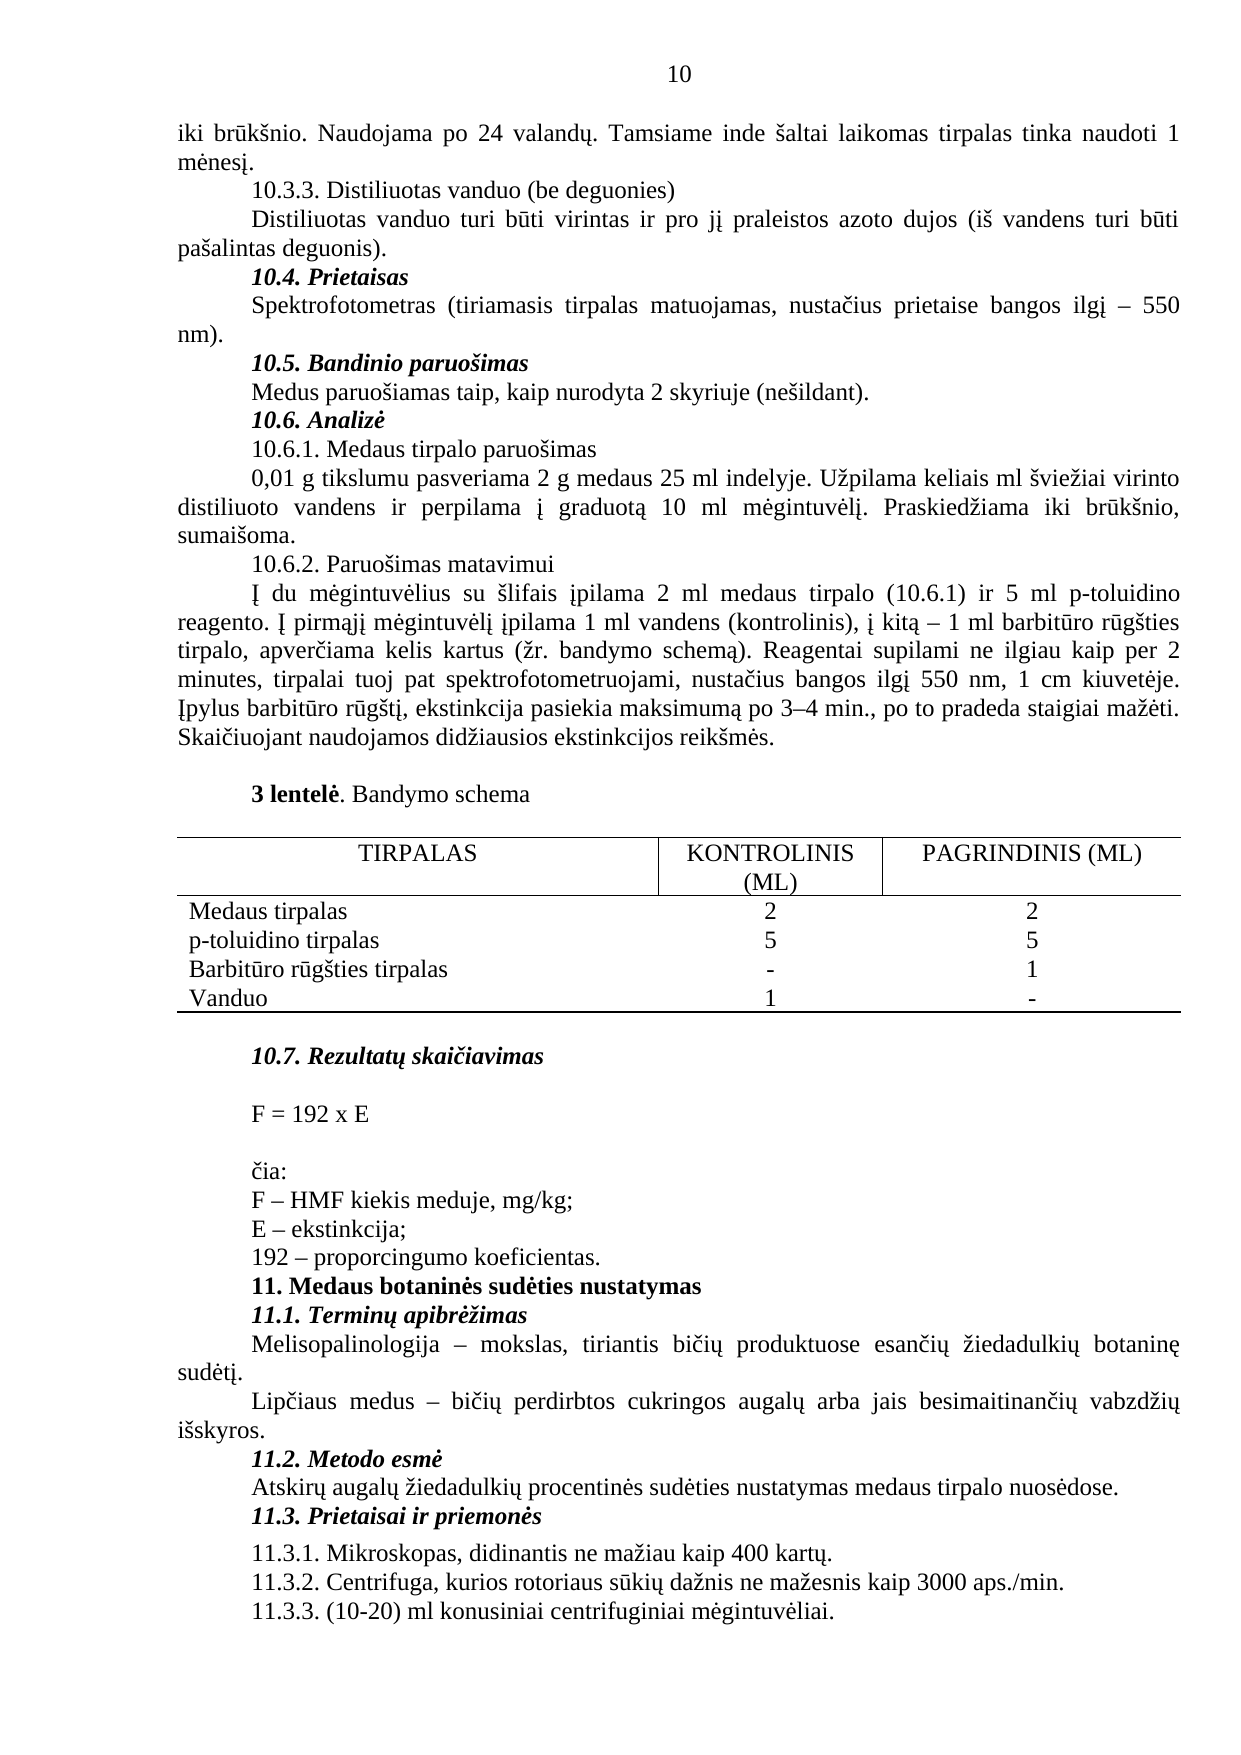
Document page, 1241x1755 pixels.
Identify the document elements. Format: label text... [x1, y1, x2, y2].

table_cell 1 [658, 983, 883, 1011]
text 10.3.3. Distiliuotas vanduo (be deguonies) [177, 176, 1181, 204]
table_header Pagrindinis (ml) [883, 838, 1181, 895]
table_cell 5 [658, 925, 883, 954]
table_cell p-toluidino tirpalas [177, 925, 658, 954]
table_cell Medaus tirpalas [177, 896, 658, 925]
table_cell Barbitūro rūgšties tirpalas [177, 954, 658, 983]
text Distiliuotas vanduo turi būti virintas ir pro jį praleistos azoto dujos (iš vandens turi būti pašalintas deguonis). [177, 204, 1181, 262]
table_header Tirpalas [177, 838, 658, 895]
text Atskirų augalų žiedadulkių procentinės sudėties nustatymas medaus tirpalo nuosėdose. [177, 1472, 1181, 1501]
text 0,01 g tikslumu pasveriama 2 g medaus 25 ml indelyje. Užpilama keliais ml šviežiai virinto distiliuoto vandens ir perpilama į graduotą 10 ml mėgintuvėlį. Praskiedžiama iki brūkšnio, sumaišoma. [177, 463, 1181, 549]
text 11.3.3. (10-20) ml konusiniai centrifuginiai mėgintuvėliai. [177, 1596, 1181, 1625]
text Medus paruošiamas taip, kaip nurodyta 2 skyriuje (nešildant). [177, 377, 1181, 406]
table_cell 1 [883, 954, 1181, 983]
table_cell - [883, 983, 1181, 1011]
text Į du mėgintuvėlius su šlifais įpilama 2 ml medaus tirpalo (10.6.1) ir 5 ml p-toluidino reagento. Į pirmąjį mėgintuvėlį įpilama 1 ml vandens (kontrolinis), į kitą – 1 ml barbitūro rūgšties tirpalo, apverčiama kelis kartus (žr. bandymo schemą). Reagentai supilami ne ilgiau kaip per 2 minutes, tirpalai tuoj pat spektrofotometruojami, nustačius bangos ilgį 550 nm, 1 cm kiuvetėje. Įpylus barbitūro rūgštį, ekstinkcija pasiekia maksimumą po 3–4 min., po to pradeda staigiai mažėti. Skaičiuojant naudojamos didžiausios ekstinkcijos reikšmės. [177, 578, 1181, 751]
text 10.6.2. Paruošimas matavimui [177, 549, 1181, 578]
text 11.2. Metodo esmė [177, 1444, 1181, 1472]
text iki brūkšnio. Naudojama po 24 valandų. Tamsiame inde šaltai laikomas tirpalas tinka naudoti 1 mėnesį. [177, 118, 1181, 176]
text čia: [177, 1156, 1181, 1185]
text F – HMF kiekis meduje, mg/kg; [177, 1185, 1181, 1214]
text 192 – proporcingumo koeficientas. [177, 1242, 1181, 1271]
text 11.1. Terminų apibrėžimas [177, 1300, 1181, 1329]
text 11. Medaus botaninės sudėties nustatymas [177, 1271, 1181, 1300]
text 10.6.1. Medaus tirpalo paruošimas [177, 434, 1181, 463]
text Melisopalinologija – mokslas, tiriantis bičių produktuose esančių žiedadulkių botaninę sudėtį. [177, 1329, 1181, 1386]
table_cell Vanduo [177, 983, 658, 1011]
text E – ekstinkcija; [177, 1214, 1181, 1242]
table_cell 2 [658, 896, 883, 925]
table_cell - [658, 954, 883, 983]
table_cell 2 [883, 896, 1181, 925]
text Spektrofotometras (tiriamasis tirpalas matuojamas, nustačius prietaise bangos ilgį – 550 nm). [177, 291, 1181, 348]
text 10.4. Prietaisas [177, 262, 1181, 291]
text 10.6. Analizė [177, 406, 1181, 434]
text 11.3.1. Mikroskopas, didinantis ne mažiau kaip 400 kartų. [177, 1530, 1181, 1567]
table_cell 5 [883, 925, 1181, 954]
text F = 192 x E [177, 1099, 1181, 1127]
text 11.3.2. Centrifuga, kurios rotoriaus sūkių dažnis ne mažesnis kaip 3000 aps./min. [177, 1567, 1181, 1596]
table_header Kontrolinis (ml) [659, 838, 882, 895]
text Lipčiaus medus – bičių perdirbtos cukringos augalų arba jais besimaitinančių vabzdžių išskyros. [177, 1386, 1181, 1444]
text 11.3. Prietaisai ir priemonės [177, 1501, 1181, 1530]
text 10.5. Bandinio paruošimas [177, 348, 1181, 377]
text 3 lentelė. Bandymo schema [177, 779, 1181, 808]
text 10.7. Rezultatų skaičiavimas [177, 1041, 1181, 1070]
